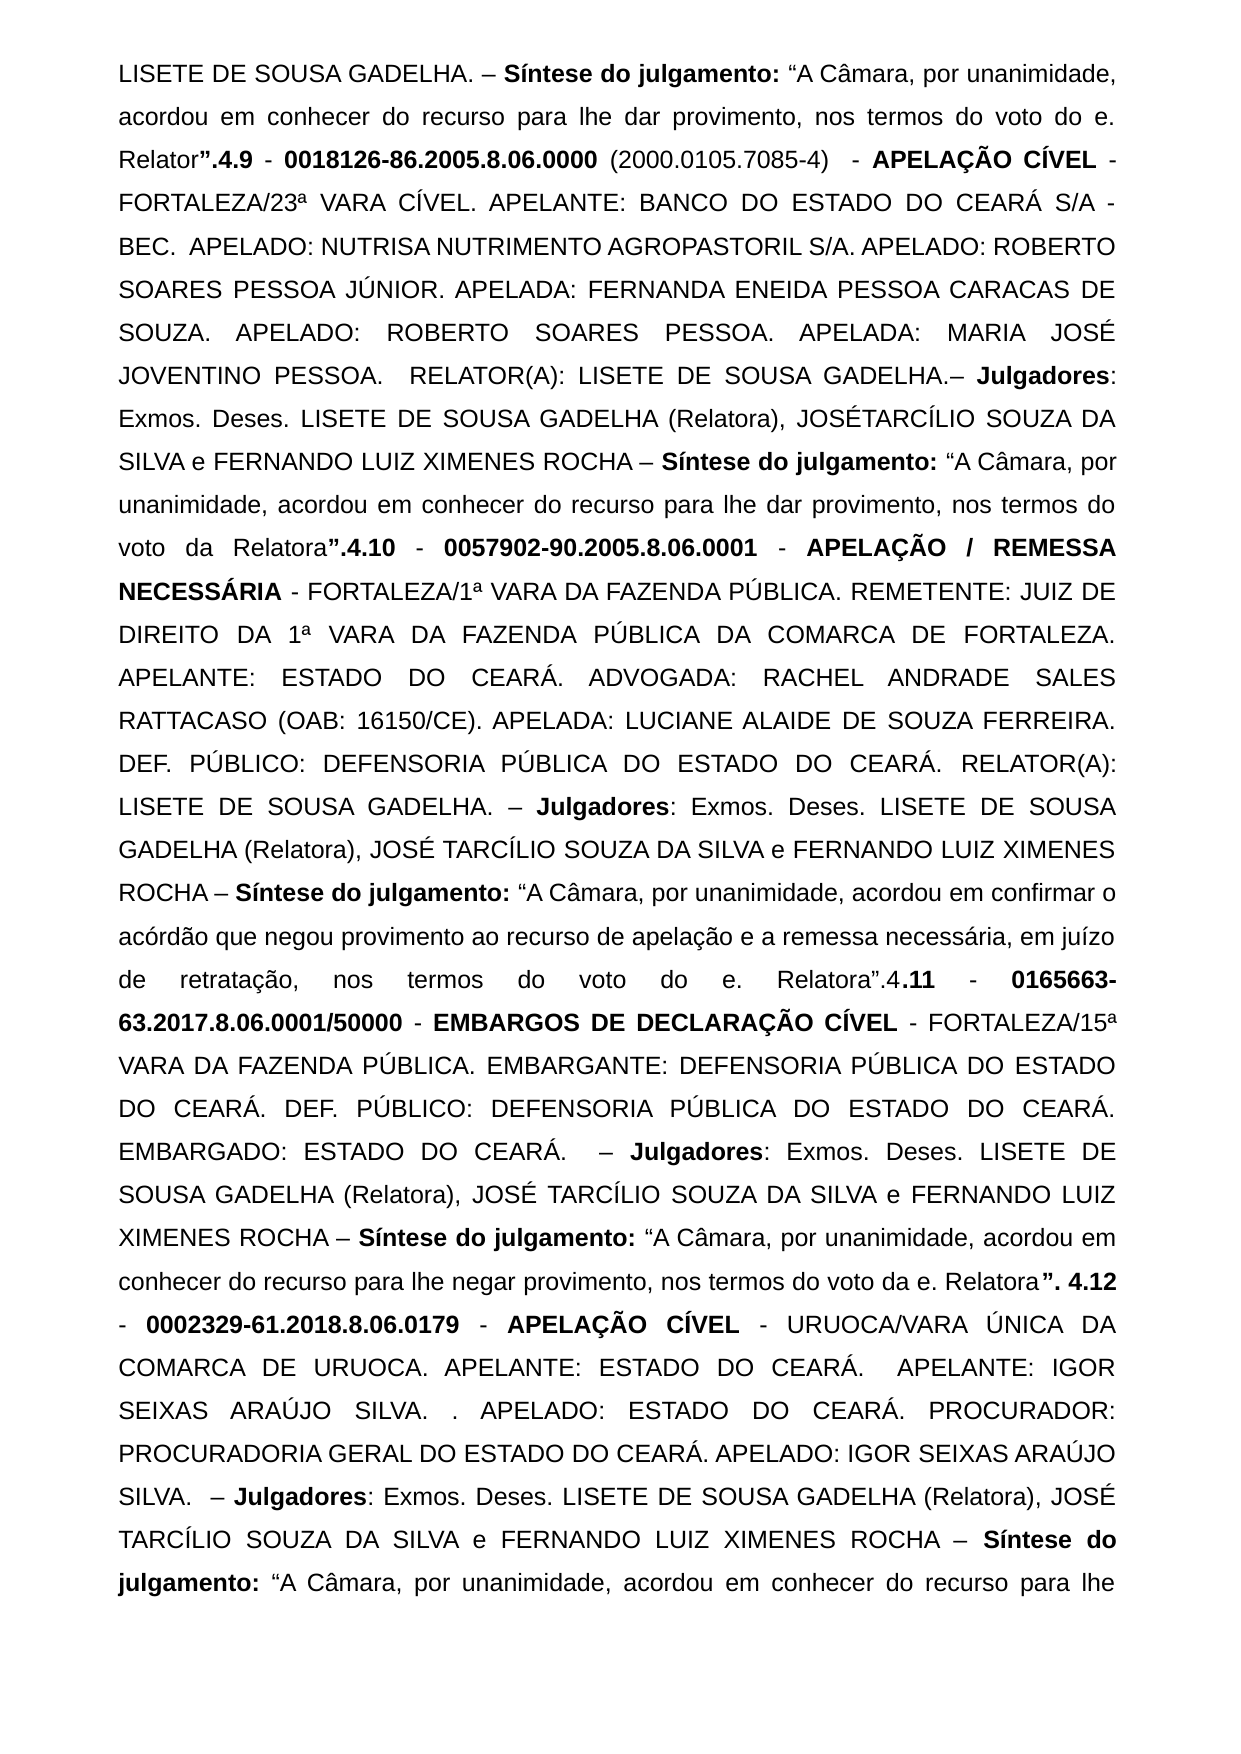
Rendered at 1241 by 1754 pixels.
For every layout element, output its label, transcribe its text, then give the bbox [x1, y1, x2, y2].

text LISETE DE SOUSA GADELHA. – Síntese do julgamento: “A Câmara, por unanimidade, acordou em conhecer do recurso para lhe dar provimento, nos termos do voto do e. Relator”.4.9 - 0018126-86.2005.8.06.0000 (2000.0105.7085-4) - APELAÇÃO CÍVEL - FORTALEZA/23ª VARA CÍVEL. APELANTE: BANCO DO ESTADO DO CEARÁ S/A - BEC. APELADO: NUTRISA NUTRIMENTO AGROPASTORIL S/A. APELADO: ROBERTO SOARES PESSOA JÚNIOR. APELADA: FERNANDA ENEIDA PESSOA CARACAS DE SOUZA. APELADO: ROBERTO SOARES PESSOA. APELADA: MARIA JOSÉ JOVENTINO PESSOA. RELATOR(A): LISETE DE SOUSA GADELHA.– Julgadores: Exmos. Deses. LISETE DE SOUSA GADELHA (Relatora), JOSÉTARCÍLIO SOUZA DA SILVA e FERNANDO LUIZ XIMENES ROCHA – Síntese do julgamento: “A Câmara, por unanimidade, acordou em conhecer do recurso para lhe dar provimento, nos termos do voto da Relatora”.4.10 - 0057902-90.2005.8.06.0001 - APELAÇÃO / REMESSA NECESSÁRIA - FORTALEZA/1ª VARA DA FAZENDA PÚBLICA. REMETENTE: JUIZ DE DIREITO DA 1ª VARA DA FAZENDA PÚBLICA DA COMARCA DE FORTALEZA. APELANTE: ESTADO DO CEARÁ. ADVOGADA: RACHEL ANDRADE SALES RATTACASO (OAB: 16150/CE). APELADA: LUCIANE ALAIDE DE SOUZA FERREIRA. DEF. PÚBLICO: DEFENSORIA PÚBLICA DO ESTADO DO CEARÁ. RELATOR(A): LISETE DE SOUSA GADELHA. – Julgadores: Exmos. Deses. LISETE DE SOUSA GADELHA (Relatora), JOSÉ TARCÍLIO SOUZA DA SILVA e FERNANDO LUIZ XIMENES ROCHA – Síntese do julgamento: “A Câmara, por unanimidade, acordou em confirmar o acórdão que negou provimento ao recurso de apelação e a remessa necessária, em juízo de retratação, nos termos do voto do e. Relatora”.4.11 - 0165663-63.2017.8.06.0001/50000 - EMBARGOS DE DECLARAÇÃO CÍVEL - FORTALEZA/15ª VARA DA FAZENDA PÚBLICA. EMBARGANTE: DEFENSORIA PÚBLICA DO ESTADO DO CEARÁ. DEF. PÚBLICO: DEFENSORIA PÚBLICA DO ESTADO DO CEARÁ. EMBARGADO: ESTADO DO CEARÁ. – Julgadores: Exmos. Deses. LISETE DE SOUSA GADELHA (Relatora), JOSÉ TARCÍLIO SOUZA DA SILVA e FERNANDO LUIZ XIMENES ROCHA – Síntese do julgamento: “A Câmara, por unanimidade, acordou em conhecer do recurso para lhe negar provimento, nos termos do voto da e. Relatora”. 4.12 - 0002329-61.2018.8.06.0179 - APELAÇÃO CÍVEL - URUOCA/VARA ÚNICA DA COMARCA DE URUOCA. APELANTE: ESTADO DO CEARÁ. APELANTE: IGOR SEIXAS ARAÚJO SILVA. . APELADO: ESTADO DO CEARÁ. PROCURADOR: PROCURADORIA GERAL DO ESTADO DO CEARÁ. APELADO: IGOR SEIXAS ARAÚJO SILVA. – Julgadores: Exmos. Deses. LISETE DE SOUSA GADELHA (Relatora), JOSÉ TARCÍLIO SOUZA DA SILVA e FERNANDO LUIZ XIMENES ROCHA – Síntese do julgamento: “A Câmara, por unanimidade, acordou em conhecer do recurso para lhe [118, 59, 1117, 1597]
